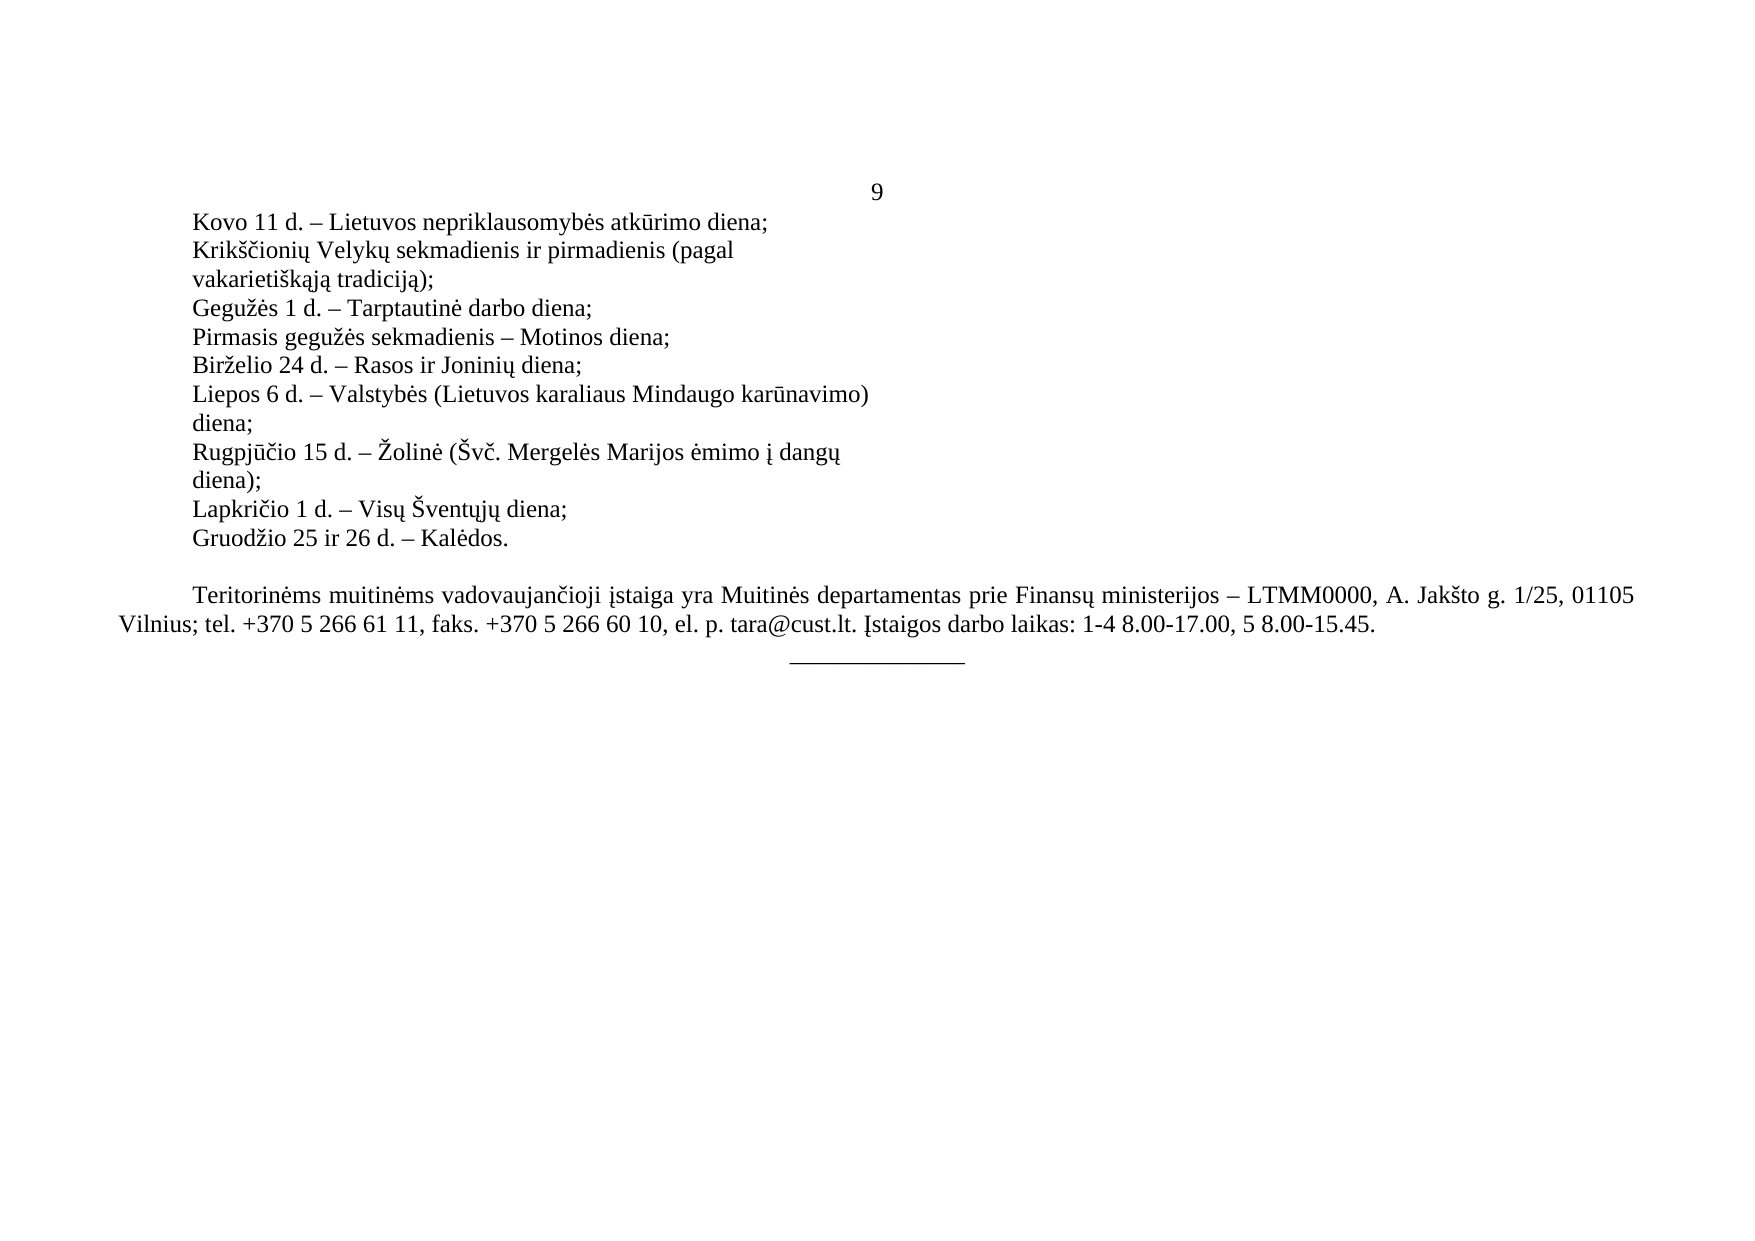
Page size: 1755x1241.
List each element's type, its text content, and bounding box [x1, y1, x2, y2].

text vakarietiškąją tradiciją); [118, 264, 1636, 293]
text Gruodžio 25 ir 26 d. – Kalėdos. [118, 523, 1636, 552]
text Rugpjūčio 15 d. – Žolinė (Švč. Mergelės Marijos ėmimo į dangų [118, 437, 1636, 465]
text Gegužės 1 d. – Tarptautinė darbo diena; [118, 293, 1636, 322]
text Lapkričio 1 d. – Visų Šventųjų diena; [118, 494, 1636, 523]
text Teritorinėms muitinėms vadovaujančioji įstaiga yra Muitinės departamentas prie Finansų ministerijos – LTMM0000, A. Jakšto g. 1/25, 01105 Vilnius; tel. +370 5 266 61 11, faks. +370 5 266 60 10, el. p. tara@cust.lt. Įstaigos darbo laikas: 1-4 8.00-17.00, 5 8.00-15.45. [118, 580, 1636, 638]
text Krikščionių Velykų sekmadienis ir pirmadienis (pagal [118, 235, 1636, 264]
text diena); [118, 465, 1636, 494]
text Kovo 11 d. – Lietuvos nepriklausomybės atkūrimo diena; [118, 207, 1636, 235]
text ______________ [118, 638, 1636, 667]
text Pirmasis gegužės sekmadienis – Motinos diena; [118, 322, 1636, 350]
text Birželio 24 d. – Rasos ir Joninių diena; [118, 350, 1636, 379]
text diena; [118, 408, 1636, 437]
text Liepos 6 d. – Valstybės (Lietuvos karaliaus Mindaugo karūnavimo) [118, 379, 1636, 408]
